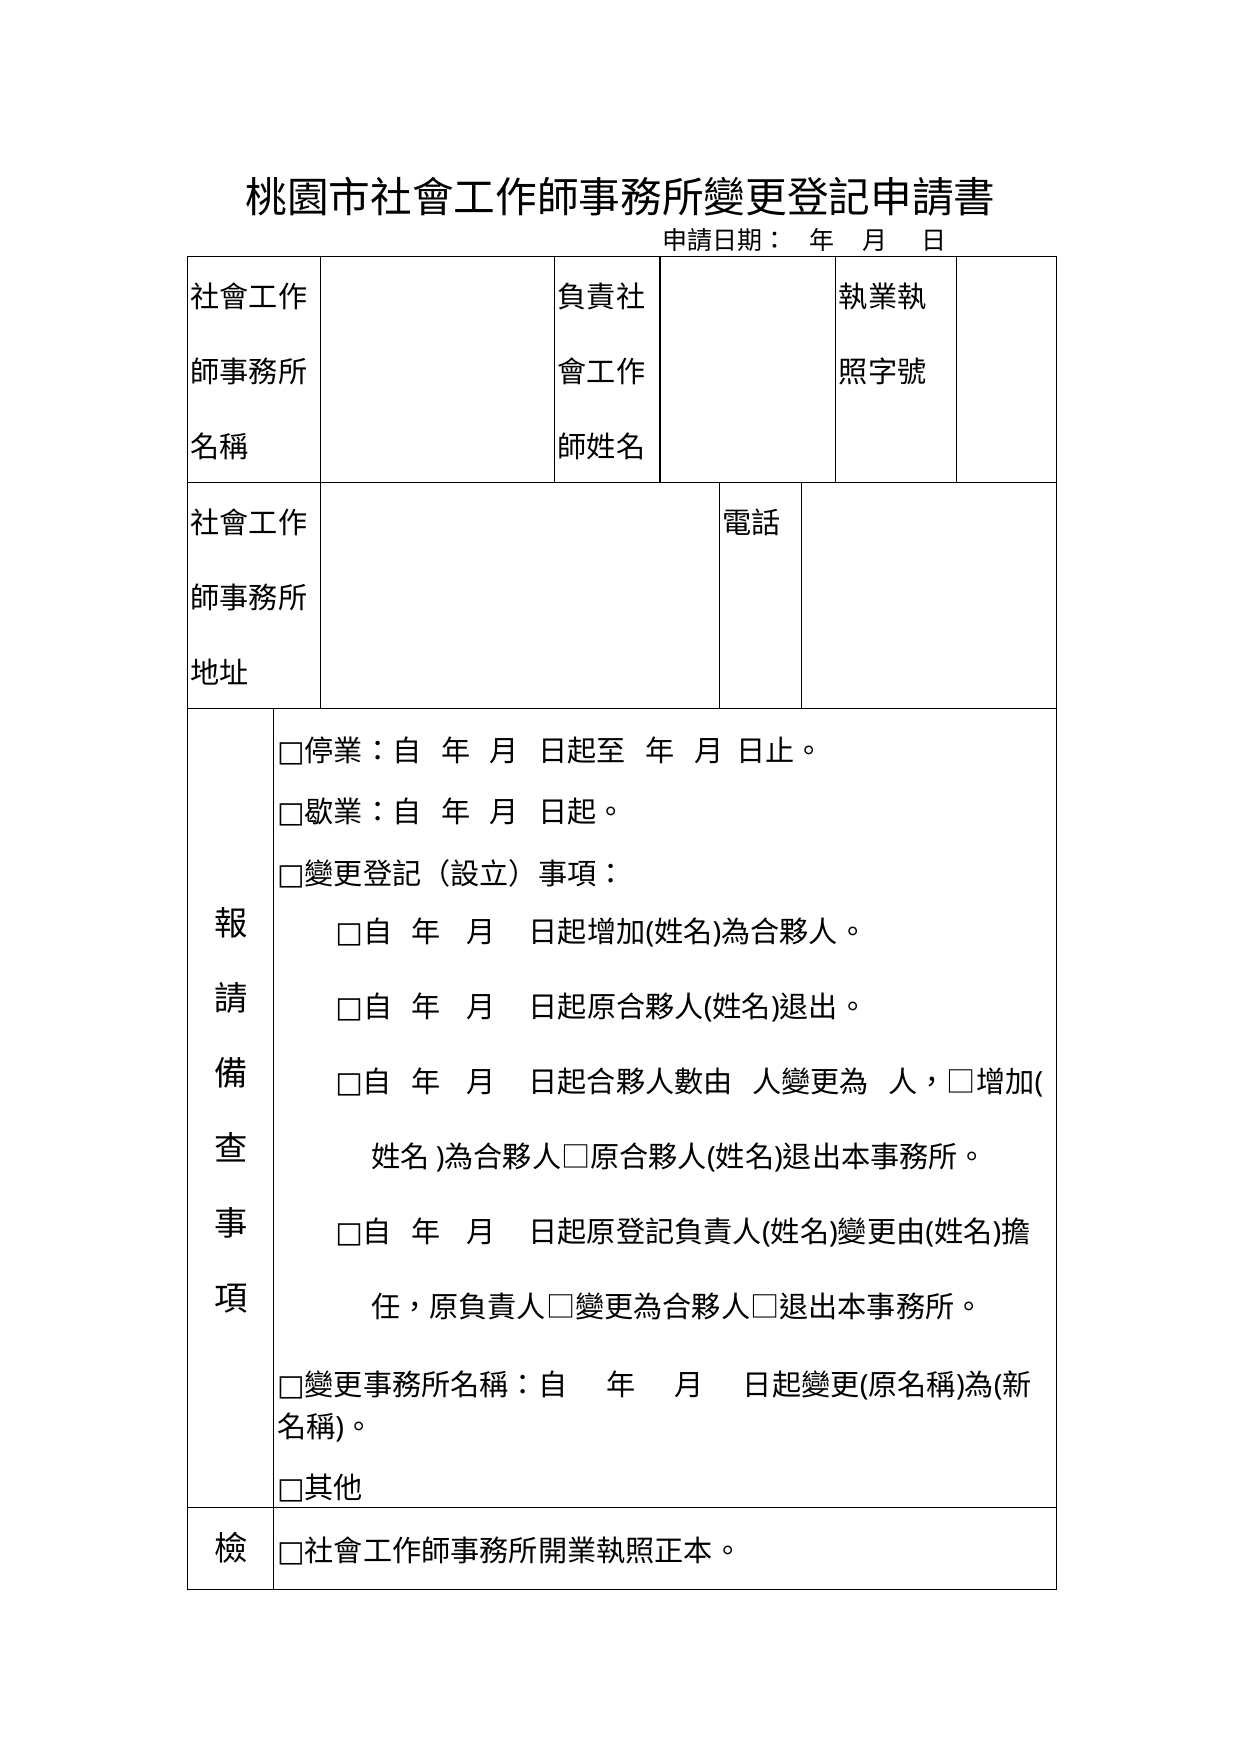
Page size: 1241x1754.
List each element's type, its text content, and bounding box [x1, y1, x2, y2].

table_cell 報 請 備 查 事 項 [188, 709, 273, 1507]
table_cell □社會工作師事務所開業執照正本。 [274, 1508, 1056, 1588]
table_header [957, 257, 1056, 482]
table_cell □停業：自 年 月 日起至 年 月 日止。 □歇業：自 年 月 日起。 □變更登記（設立）事項： □自 年 月 日起增加(姓名)為合夥人。 □自 年 月 日起原合夥人(姓名)退出。 □自 年 月 日起合夥人數由 人變更為 人，□增加( 姓名 )為合夥人□原合夥人(姓名)退出本事務所。 □自 年 月 日起原登記負責人(姓名)變更由(姓名)擔任，原負責人□變更為合夥人□退出本事務所。 □變更事務所名稱：自 年 月 日起變更(原名稱)為(新名稱)。 □其他 [274, 709, 1056, 1507]
table_cell 檢 [188, 1508, 273, 1588]
table_header 社會工作師事務所名稱 [188, 257, 320, 482]
table_header [321, 257, 554, 482]
text 桃園市社會工作師事務所變更登記申請書 [187, 164, 1053, 225]
text 申請日期： 年 月 日 [187, 225, 1053, 256]
table_cell [321, 483, 719, 708]
table_header 執業執照字號 [836, 257, 956, 482]
table_cell 社會工作師事務所地址 [188, 483, 320, 708]
table_header [661, 257, 835, 482]
table_header 負責社會工作師姓名 [555, 257, 659, 482]
table_cell 電話 [720, 483, 801, 708]
table_cell [802, 483, 1056, 708]
